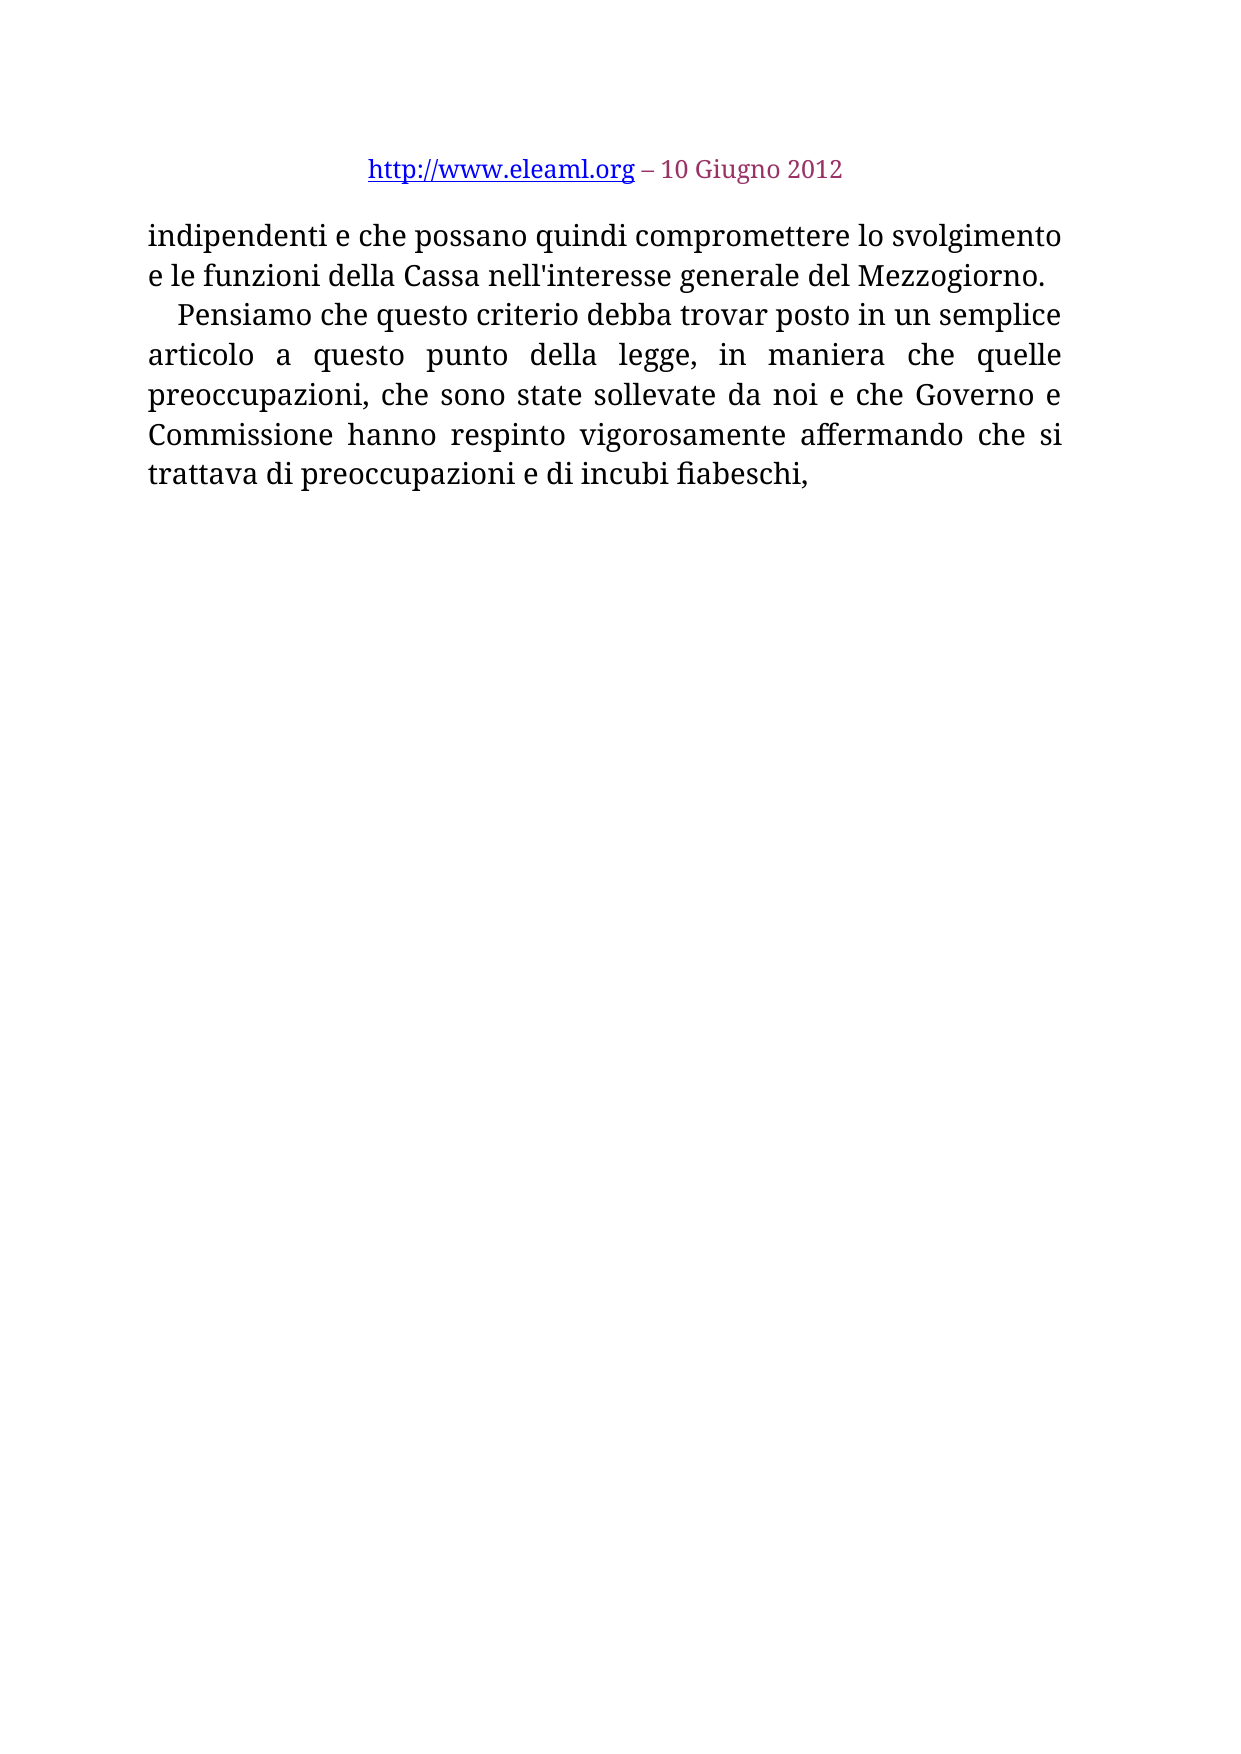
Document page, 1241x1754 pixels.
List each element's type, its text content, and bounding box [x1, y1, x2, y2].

text Pensiamo che questo criterio debba trovar posto in un semplice articolo a questo punto della legge, in maniera che quelle preoccupazioni, che sono state sollevate da noi e che Governo e Commissione hanno respinto vigorosamente affermando che si trattava di preoccupazioni e di incubi fiabeschi, [148, 295, 1063, 493]
text indipendenti e che possano quindi compromettere lo svolgimento e le funzioni della Cassa nell'interesse generale del Mezzogiorno. [148, 215, 1063, 295]
